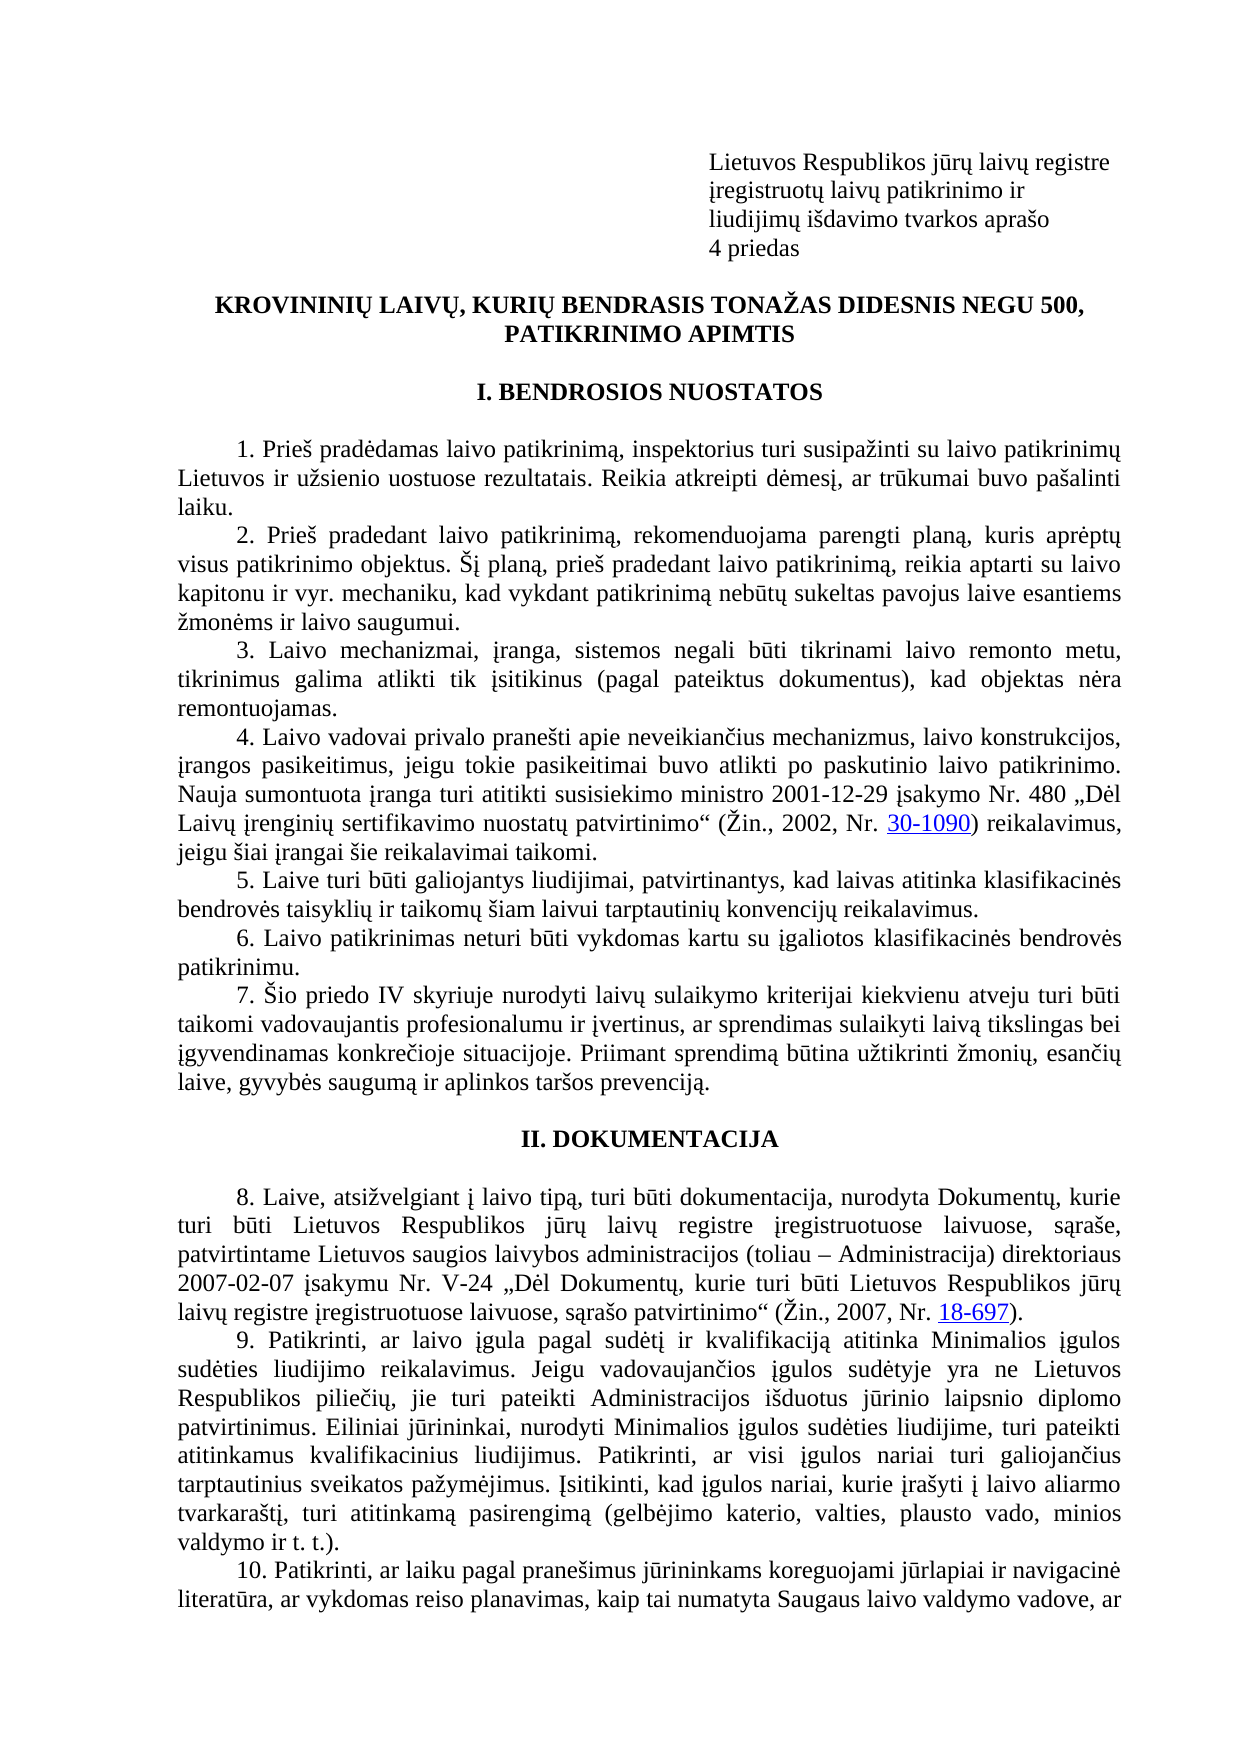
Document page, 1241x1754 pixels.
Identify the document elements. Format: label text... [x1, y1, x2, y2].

text 2. Prieš pradedant laivo patikrinimą, rekomenduojama parengti planą, kuris aprėptų visus patikrinimo objektus. Šį planą, prieš pradedant laivo patikrinimą, reikia aptarti su laivo kapitonu ir vyr. mechaniku, kad vykdant patikrinimą nebūtų sukeltas pavojus laive esantiems žmonėms ir laivo saugumui. [177, 521, 1122, 636]
text I. BENDROSIOS NUOSTATOS [177, 377, 1122, 406]
text liudijimų išdavimo tvarkos aprašo [177, 204, 1122, 233]
text 9. Patikrinti, ar laivo įgula pagal sudėtį ir kvalifikaciją atitinka Minimalios įgulos sudėties liudijimo reikalavimus. Jeigu vadovaujančios įgulos sudėtyje yra ne Lietuvos Respublikos piliečių, jie turi pateikti Administracijos išduotus jūrinio laipsnio diplomo patvirtinimus. Eiliniai jūrininkai, nurodyti Minimalios įgulos sudėties liudijime, turi pateikti atitinkamus kvalifikacinius liudijimus. Patikrinti, ar visi įgulos nariai turi galiojančius tarptautinius sveikatos pažymėjimus. Įsitikinti, kad įgulos nariai, kurie įrašyti į laivo aliarmo tvarkaraštį, turi atitinkamą pasirengimą (gelbėjimo katerio, valties, plausto vado, minios valdymo ir t. t.). [177, 1326, 1122, 1556]
text 4 priedas [177, 233, 1122, 262]
text 1. Prieš pradėdamas laivo patikrinimą, inspektorius turi susipažinti su laivo patikrinimų Lietuvos ir užsienio uostuose rezultatais. Reikia atkreipti dėmesį, ar trūkumai buvo pašalinti laiku. [177, 434, 1122, 521]
text II. DOKUMENTACIJA [177, 1124, 1122, 1153]
text Lietuvos Respublikos jūrų laivų registre [177, 147, 1122, 176]
text 7. Šio priedo IV skyriuje nurodyti laivų sulaikymo kriterijai kiekvienu atveju turi būti taikomi vadovaujantis profesionalumu ir įvertinus, ar sprendimas sulaikyti laivą tikslingas bei įgyvendinamas konkrečioje situacijoje. Priimant sprendimą būtina užtikrinti žmonių, esančių laive, gyvybės saugumą ir aplinkos taršos prevenciją. [177, 981, 1122, 1096]
text 4. Laivo vadovai privalo pranešti apie neveikiančius mechanizmus, laivo konstrukcijos, įrangos pasikeitimus, jeigu tokie pasikeitimai buvo atlikti po paskutinio laivo patikrinimo. Nauja sumontuota įranga turi atitikti susisiekimo ministro 2001-12-29 įsakymo Nr. 480 „Dėl Laivų įrenginių sertifikavimo nuostatų patvirtinimo“ (Žin., 2002, Nr. 30-1090) reikalavimus, jeigu šiai įrangai šie reikalavimai taikomi. [177, 722, 1122, 866]
text KROVININIŲ LAIVŲ, KURIŲ BENDRASIS TONAŽAS DIDESNIS NEGU 500, PATIKRINIMO APIMTIS [177, 291, 1122, 348]
text 10. Patikrinti, ar laiku pagal pranešimus jūrininkams koreguojami jūrlapiai ir navigacinė literatūra, ar vykdomas reiso planavimas, kaip tai numatyta Saugaus laivo valdymo vadove, ar [177, 1556, 1122, 1613]
text 6. Laivo patikrinimas neturi būti vykdomas kartu su įgaliotos klasifikacinės bendrovės patikrinimu. [177, 923, 1122, 981]
text 5. Laive turi būti galiojantys liudijimai, patvirtinantys, kad laivas atitinka klasifikacinės bendrovės taisyklių ir taikomų šiam laivui tarptautinių konvencijų reikalavimus. [177, 866, 1122, 923]
text įregistruotų laivų patikrinimo ir [177, 176, 1122, 204]
text 8. Laive, atsižvelgiant į laivo tipą, turi būti dokumentacija, nurodyta Dokumentų, kurie turi būti Lietuvos Respublikos jūrų laivų registre įregistruotuose laivuose, sąraše, patvirtintame Lietuvos saugios laivybos administracijos (toliau – Administracija) direktoriaus 2007-02-07 įsakymu Nr. V-24 „Dėl Dokumentų, kurie turi būti Lietuvos Respublikos jūrų laivų registre įregistruotuose laivuose, sąrašo patvirtinimo“ (Žin., 2007, Nr. 18-697). [177, 1182, 1122, 1326]
text 3. Laivo mechanizmai, įranga, sistemos negali būti tikrinami laivo remonto metu, tikrinimus galima atlikti tik įsitikinus (pagal pateiktus dokumentus), kad objektas nėra remontuojamas. [177, 636, 1122, 722]
